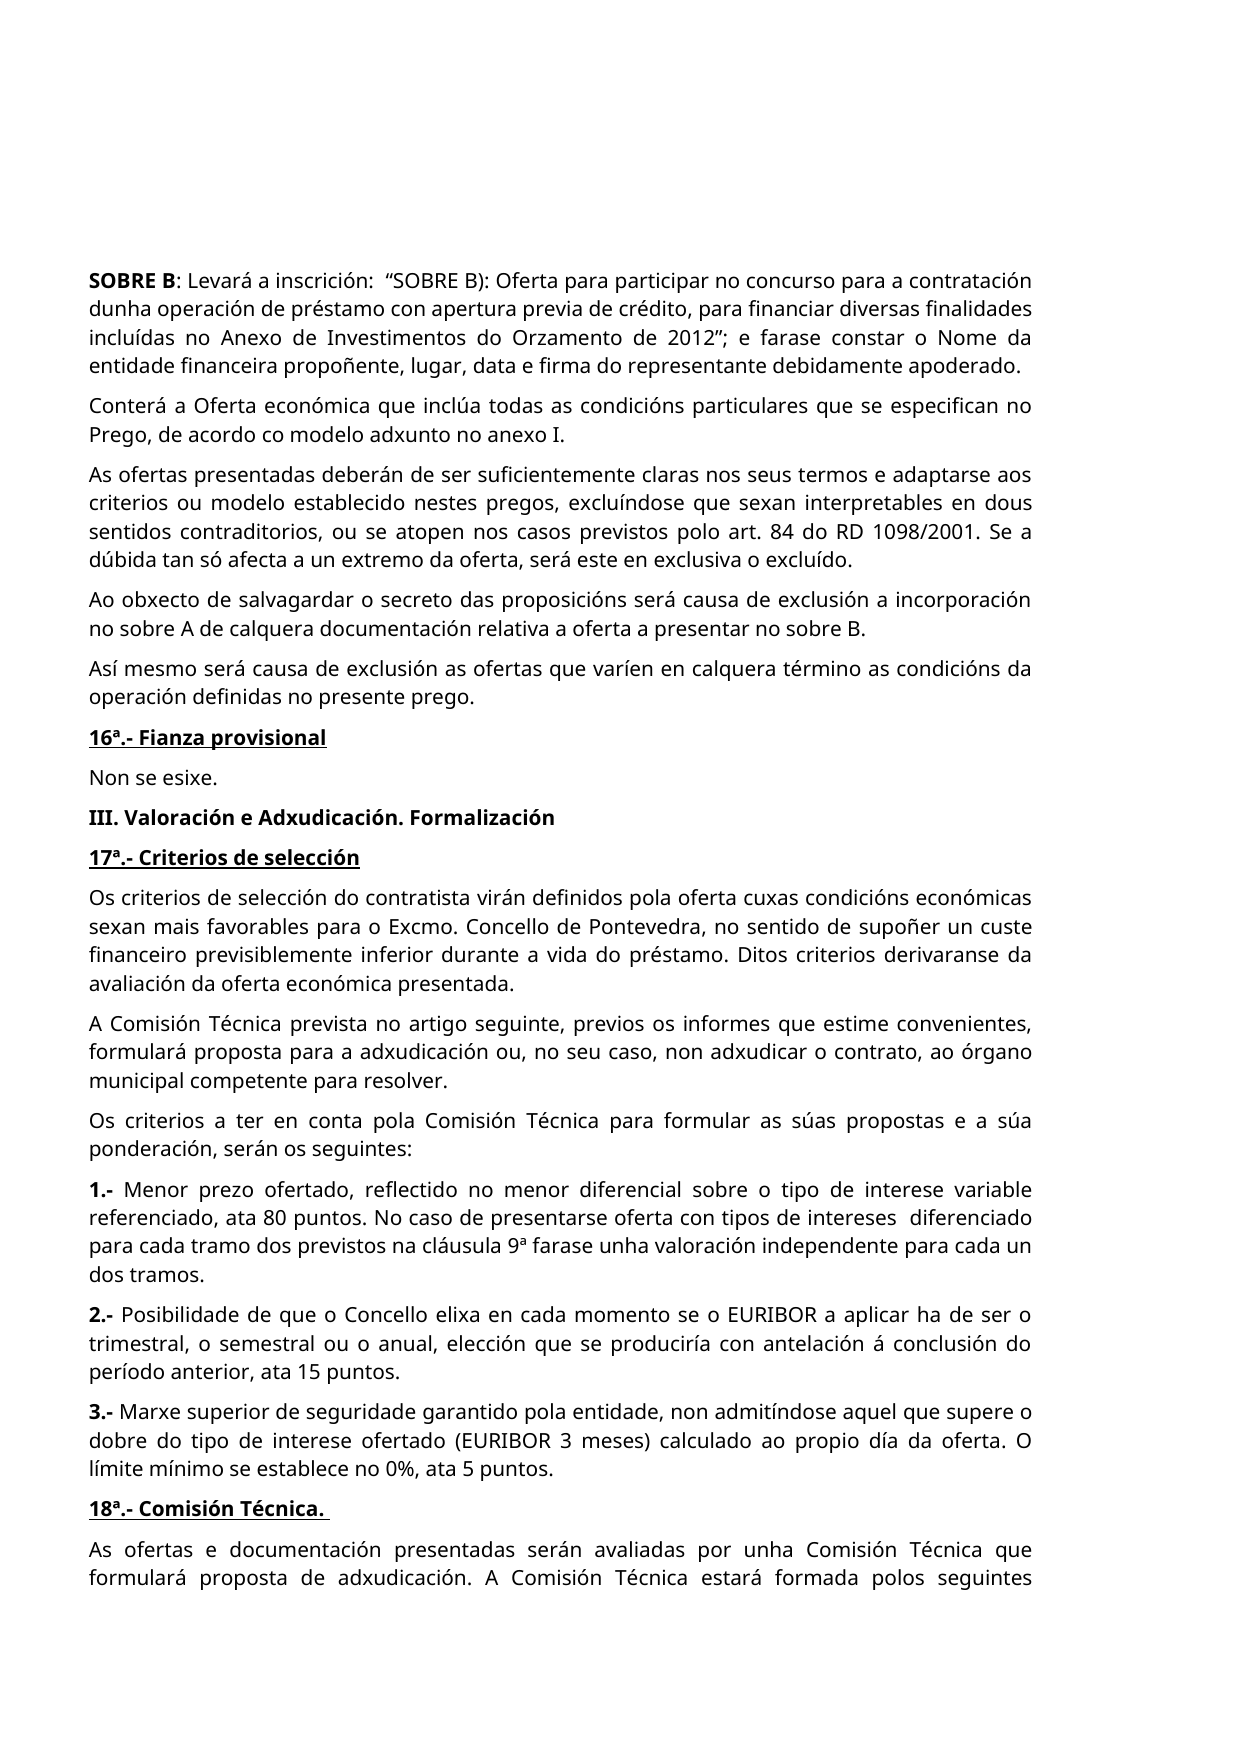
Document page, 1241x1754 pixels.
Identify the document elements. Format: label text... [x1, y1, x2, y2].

text Ao obxecto de salvagardar o secreto das proposicións será causa de exclusión a incorporación no sobre A de calquera documentación relativa a oferta a presentar no sobre B. [88, 585, 1033, 642]
text 2.- Posibilidade de que o Concello elixa en cada momento se o EURIBOR a aplicar ha de ser o trimestral, o semestral ou o anual, elección que se produciría con antelación á conclusión do período anterior, ata 15 puntos. [88, 1300, 1033, 1386]
text As ofertas e documentación presentadas serán avaliadas por unha Comisión Técnica que formulará proposta de adxudicación. A Comisión Técnica estará formada polos seguintes [88, 1535, 1033, 1592]
text Non se esixe. [88, 763, 1033, 791]
text 16ª.- Fianza provisional [88, 723, 1033, 751]
text Así mesmo será causa de exclusión as ofertas que varíen en calquera término as condicións da operación definidas no presente prego. [88, 654, 1033, 711]
text 18ª.- Comisión Técnica. [88, 1494, 1033, 1523]
text 17ª.- Criterios de selección [88, 843, 1033, 872]
text Os criterios de selección do contratista virán definidos pola oferta cuxas condicións económicas sexan mais favorables para o Excmo. Concello de Pontevedra, no sentido de supoñer un custe financeiro previsiblemente inferior durante a vida do préstamo. Ditos criterios derivaranse da avaliación da oferta económica presentada. [88, 883, 1033, 997]
text Conterá a Oferta económica que inclúa todas as condicións particulares que se especifican no Prego, de acordo co modelo adxunto no anexo I. [88, 391, 1033, 448]
text A Comisión Técnica prevista no artigo seguinte, previos os informes que estime convenientes, formulará proposta para a adxudicación ou, no seu caso, non adxudicar o contrato, ao órgano municipal competente para resolver. [88, 1009, 1033, 1094]
text 3.- Marxe superior de seguridade garantido pola entidade, non admitíndose aquel que supere o dobre do tipo de interese ofertado (EURIBOR 3 meses) calculado ao propio día da oferta. O límite mínimo se establece no 0%, ata 5 puntos. [88, 1397, 1033, 1483]
text SOBRE B: Levará a inscrición: “SOBRE B): Oferta para participar no concurso para a contratación dunha operación de préstamo con apertura previa de crédito, para financiar diversas finalidades incluídas no Anexo de Investimentos do Orzamento de 2012”; e farase constar o Nome da entidade financeira propoñente, lugar, data e firma do representante debidamente apoderado. [88, 266, 1033, 379]
text 1.- Menor prezo ofertado, reflectido no menor diferencial sobre o tipo de interese variable referenciado, ata 80 puntos. No caso de presentarse oferta con tipos de intereses diferenciado para cada tramo dos previstos na cláusula 9ª farase unha valoración independente para cada un dos tramos. [88, 1175, 1033, 1288]
text As ofertas presentadas deberán de ser suficientemente claras nos seus termos e adaptarse aos criterios ou modelo establecido nestes pregos, excluíndose que sexan interpretables en dous sentidos contraditorios, ou se atopen nos casos previstos polo art. 84 do RD 1098/2001. Se a dúbida tan só afecta a un extremo da oferta, será este en exclusiva o excluído. [88, 460, 1033, 574]
text III. Valoración e Adxudicación. Formalización [88, 803, 1033, 832]
text Os criterios a ter en conta pola Comisión Técnica para formular as súas propostas e a súa ponderación, serán os seguintes: [88, 1106, 1033, 1163]
